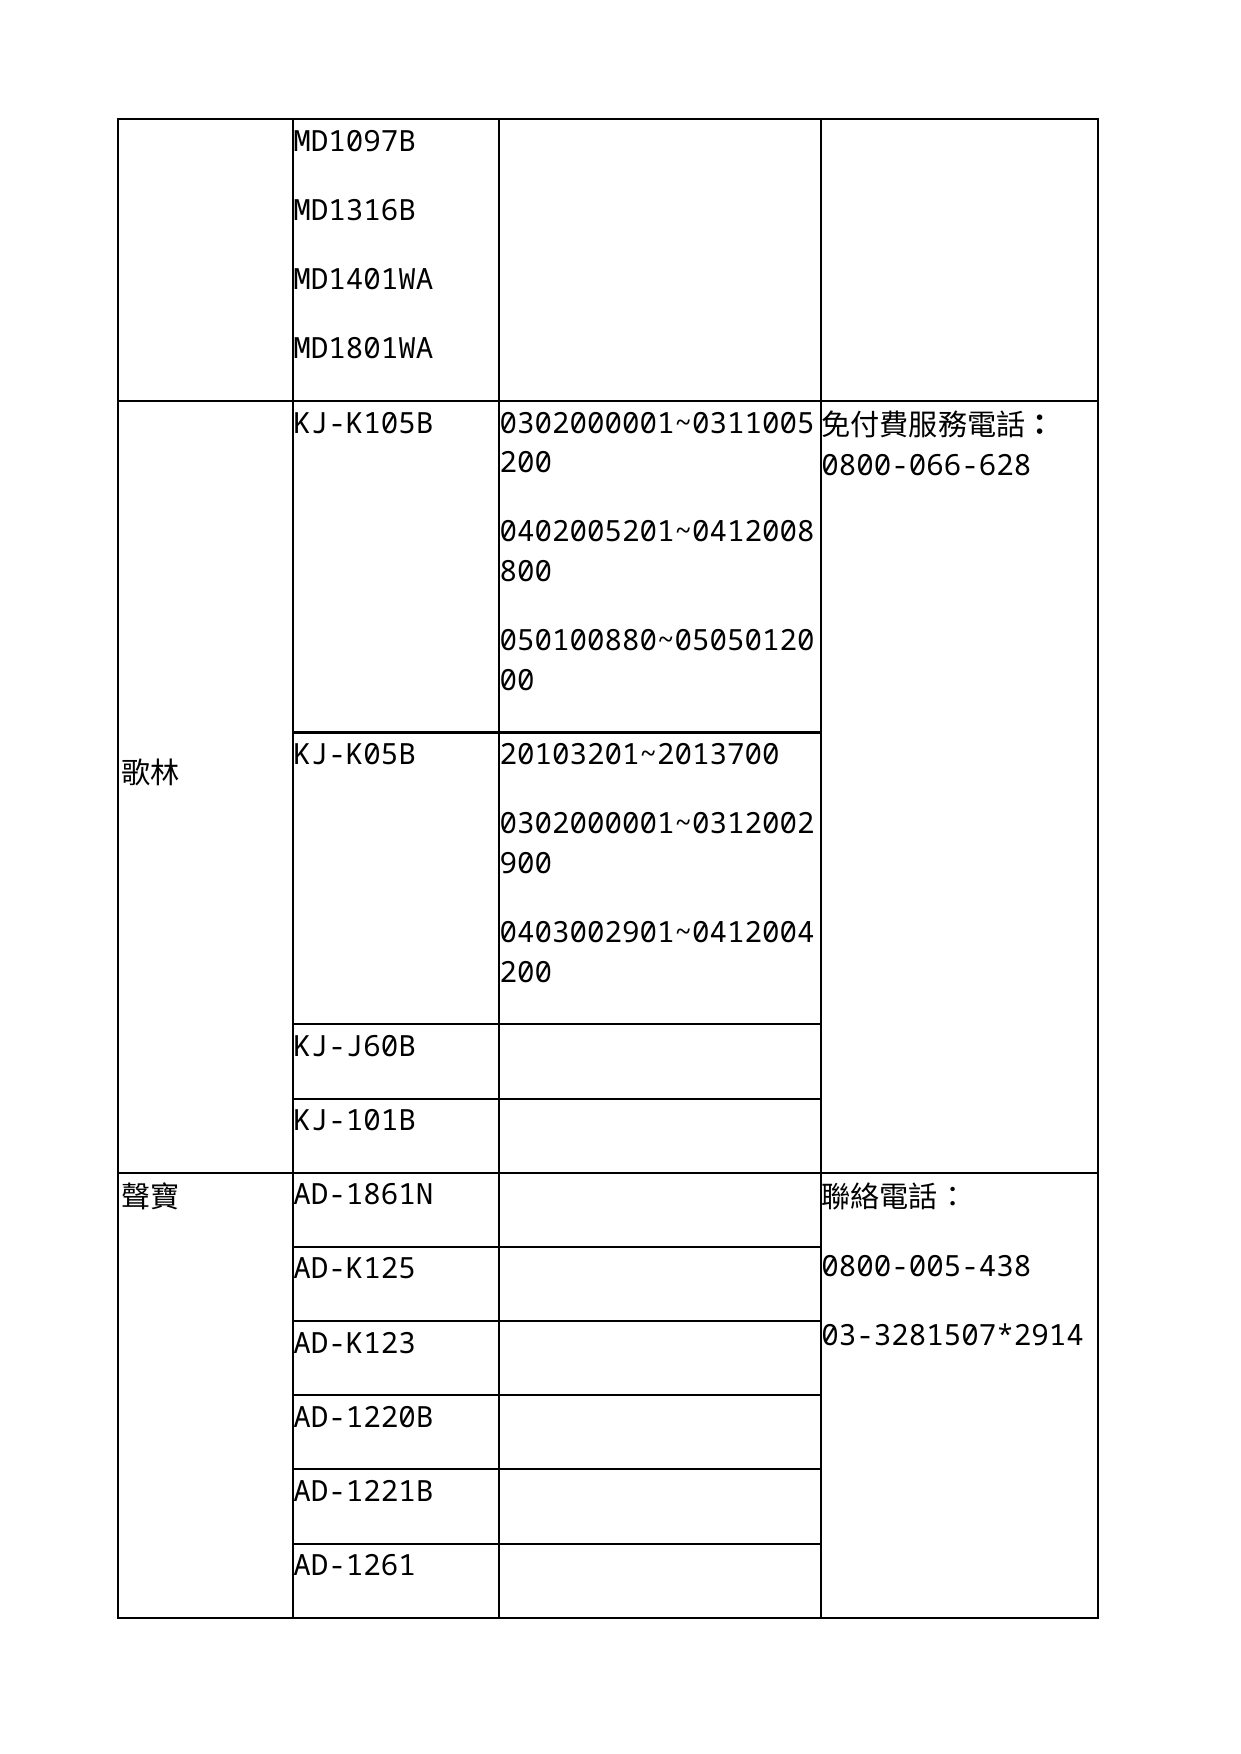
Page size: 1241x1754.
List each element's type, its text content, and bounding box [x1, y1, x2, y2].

table_cell 免付費服務電話：0800-066-628 [822, 402, 1097, 1172]
table_cell KJ-J60B [294, 1025, 498, 1097]
table_cell [500, 1100, 820, 1172]
table_cell [119, 120, 292, 400]
table_cell [500, 1025, 820, 1097]
table_cell [500, 1248, 820, 1320]
table_cell KJ-K05B [294, 734, 498, 1023]
table_cell [500, 120, 820, 400]
table_cell KJ-K105B [294, 402, 498, 731]
table_cell [500, 1322, 820, 1394]
table_cell KJ-101B [294, 1100, 498, 1172]
table_cell AD-K125 [294, 1248, 498, 1320]
table_cell MD1097B MD1316B MD1401WA MD1801WA [294, 120, 498, 400]
table_cell 20103201~2013700 0302000001~0312002900 0403002901~0412004200 [500, 734, 820, 1023]
table_cell [500, 1174, 820, 1246]
table_cell AD-1861N [294, 1174, 498, 1246]
table_cell 歌林 [119, 402, 292, 1172]
table_cell 聯絡電話： 0800-005-438 03-3281507*2914 [822, 1174, 1097, 1617]
table_cell AD-1221B [294, 1470, 498, 1542]
table_cell AD-1220B [294, 1396, 498, 1468]
table_cell [500, 1396, 820, 1468]
table_cell [822, 120, 1097, 400]
table_cell 0302000001~0311005200 0402005201~0412008800 050100880~0505012000 [500, 402, 820, 731]
table_cell AD-1261 [294, 1545, 498, 1617]
table_cell AD-K123 [294, 1322, 498, 1394]
table_cell [500, 1470, 820, 1542]
table_cell 聲寶 [119, 1174, 292, 1617]
table_cell [500, 1545, 820, 1617]
